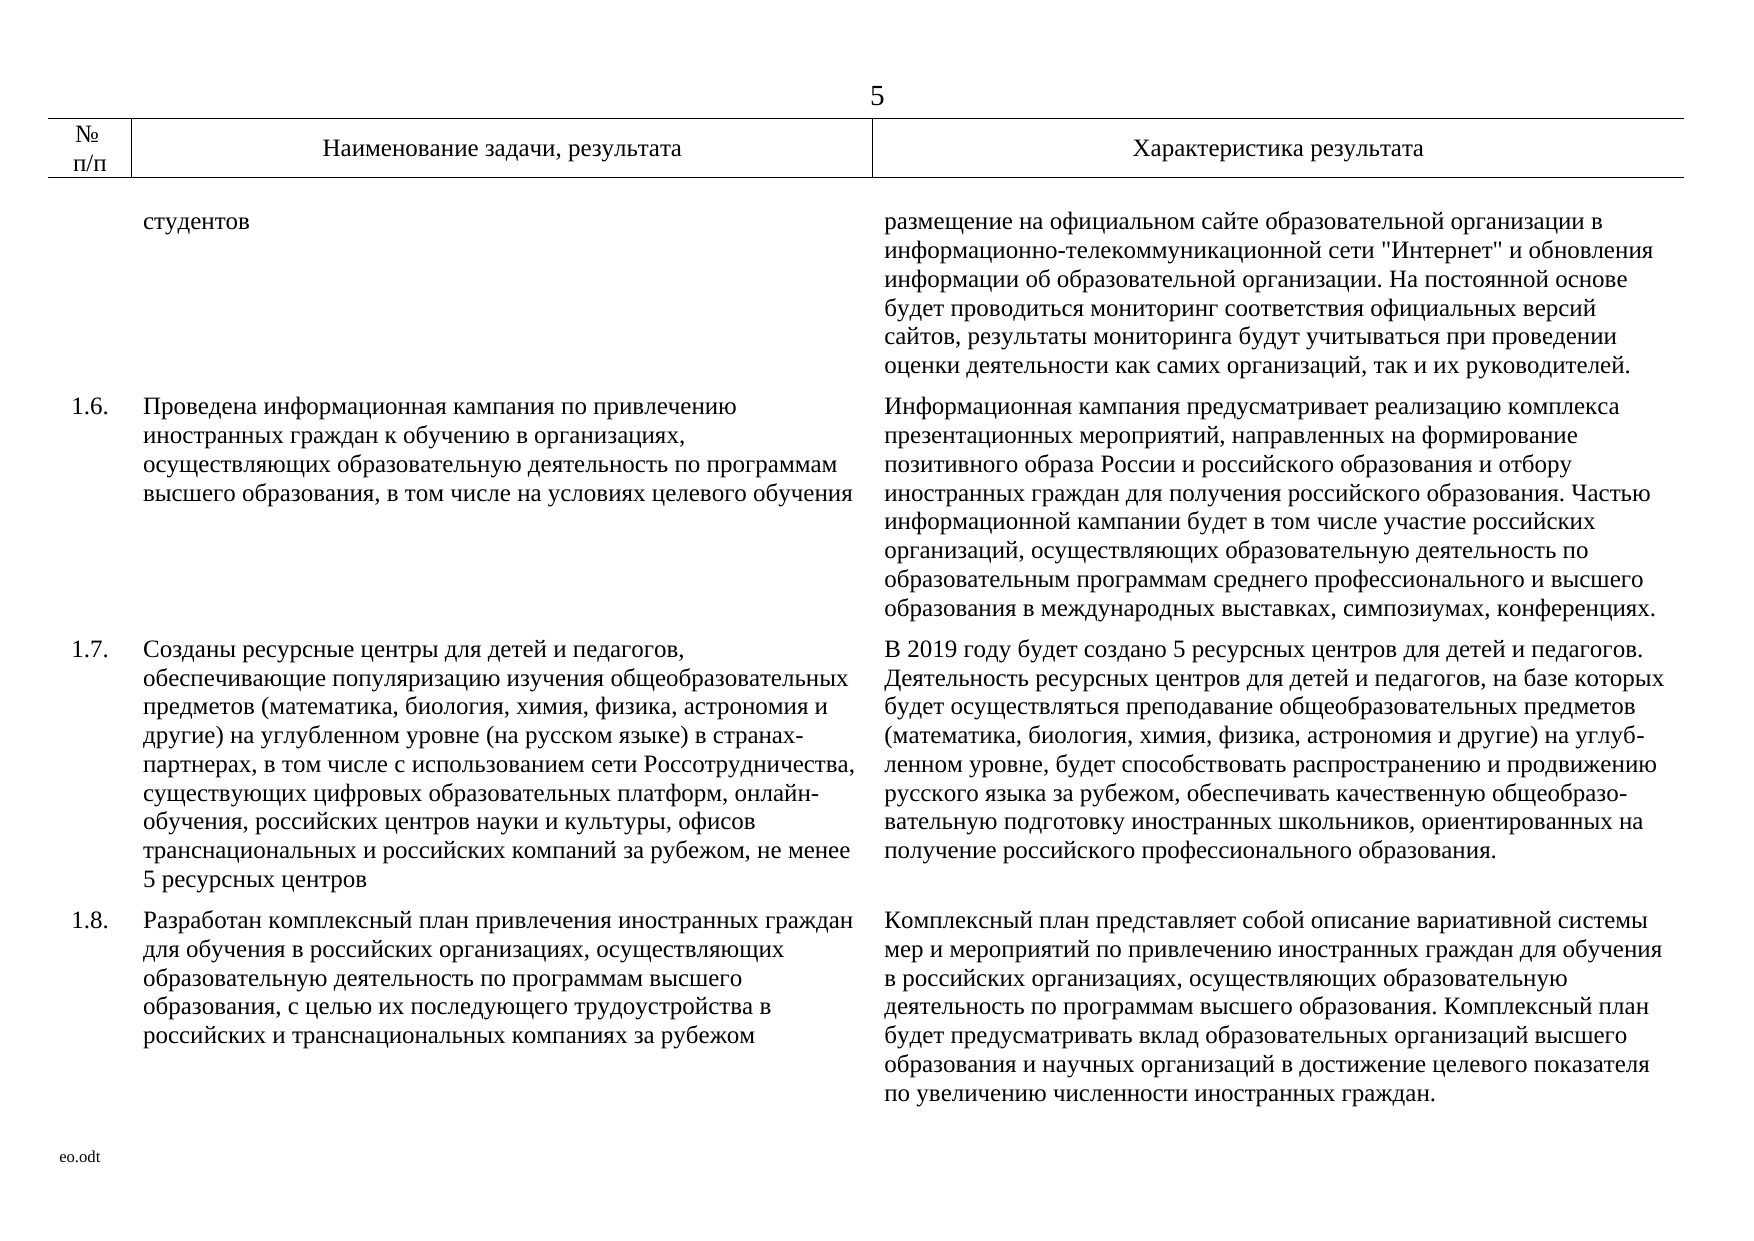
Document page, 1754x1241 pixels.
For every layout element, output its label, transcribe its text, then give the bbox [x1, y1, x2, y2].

table_cell Информационная кампания предусматривает реализацию комплекса презентационных мероприятий, направленных на формирование позитивного образа России и российского образования и отбору иностранных граждан для получения российского образования. Частью информационной кампании будет в том числе участие российских организаций, осуществляющих образовательную деятельность по образовательным программам среднего профессионального и высшего образования в международных выставках, симпозиумах, конференциях. [873, 391, 1684, 634]
table_cell Разработан комплексный план привлечения иностранных граждан для обучения в российских организациях, осуществляющих образовательную деятельность по программам высшего образования, с целью их последующего трудоустройства в российских и транснациональных компаниях за рубежом [132, 905, 873, 1106]
table_cell 1.6. [48, 391, 132, 634]
table_cell 1.8. [48, 905, 132, 1106]
table_header Характеристика результата [873, 119, 1684, 177]
table_cell [48, 206, 132, 391]
table_cell Проведена информационная кампания по привлечению иностранных граждан к обучению в организациях, осуществляющих образовательную деятельность по программам высшего образования, в том числе на условиях целевого обучения [132, 391, 873, 634]
table_cell Комплексный план представляет собой описание вариативной системы мер и мероприятий по привлечению иностранных граждан для обучения в российских организациях, осуществляющих образовательную деятельность по программам высшего образования. Комплексный план будет предусматривать вклад образовательных организаций высшего образования и научных организаций в достижение целевого показателя по увеличению численности иностранных граждан. [873, 905, 1684, 1106]
table_cell 1.7. [48, 634, 132, 905]
table_cell студентов [132, 206, 873, 391]
table_header Наименование задачи, результата [132, 119, 872, 177]
table_cell В 2019 году будет создано 5 ресурсных центров для детей и педагогов. Деятельность ресурсных центров для детей и педагогов, на базе которых будет осуществляться преподавание общеобразовательных предметов (математика, биология, химия, физика, астрономия и другие) на углуб­ленном уровне, будет способствовать распространению и продвижению русского языка за рубежом, обеспечивать качественную общеобразо­вательную подготовку иностранных школьников, ориентированных на получение российского профессионального образования. [873, 634, 1684, 905]
table_header № п/п [48, 119, 131, 177]
table_cell Созданы ресурсные центры для детей и педагогов, обеспечивающие популяризацию изучения общеобразовательных предметов (математика, биология, химия, физика, астрономия и другие) на углубленном уровне (на русском языке) в странах-партнерах, в том числе с использованием сети Россотрудничества, существующих цифровых образовательных платформ, онлайн-обучения, российских центров науки и культуры, офисов транснациональных и российских компаний за рубежом, не менее 5 ресурсных центров [132, 634, 873, 905]
table_cell размещение на официальном сайте образовательной организации в информационно-телекоммуникационной сети "Интернет" и обновления информации об образовательной организации. На постоянной основе будет проводиться мониторинг соответствия официальных версий сайтов, результаты мониторинга будут учитываться при проведении оценки деятельности как самих организаций, так и их руководителей. [873, 206, 1684, 391]
table_cell [48, 178, 1684, 206]
